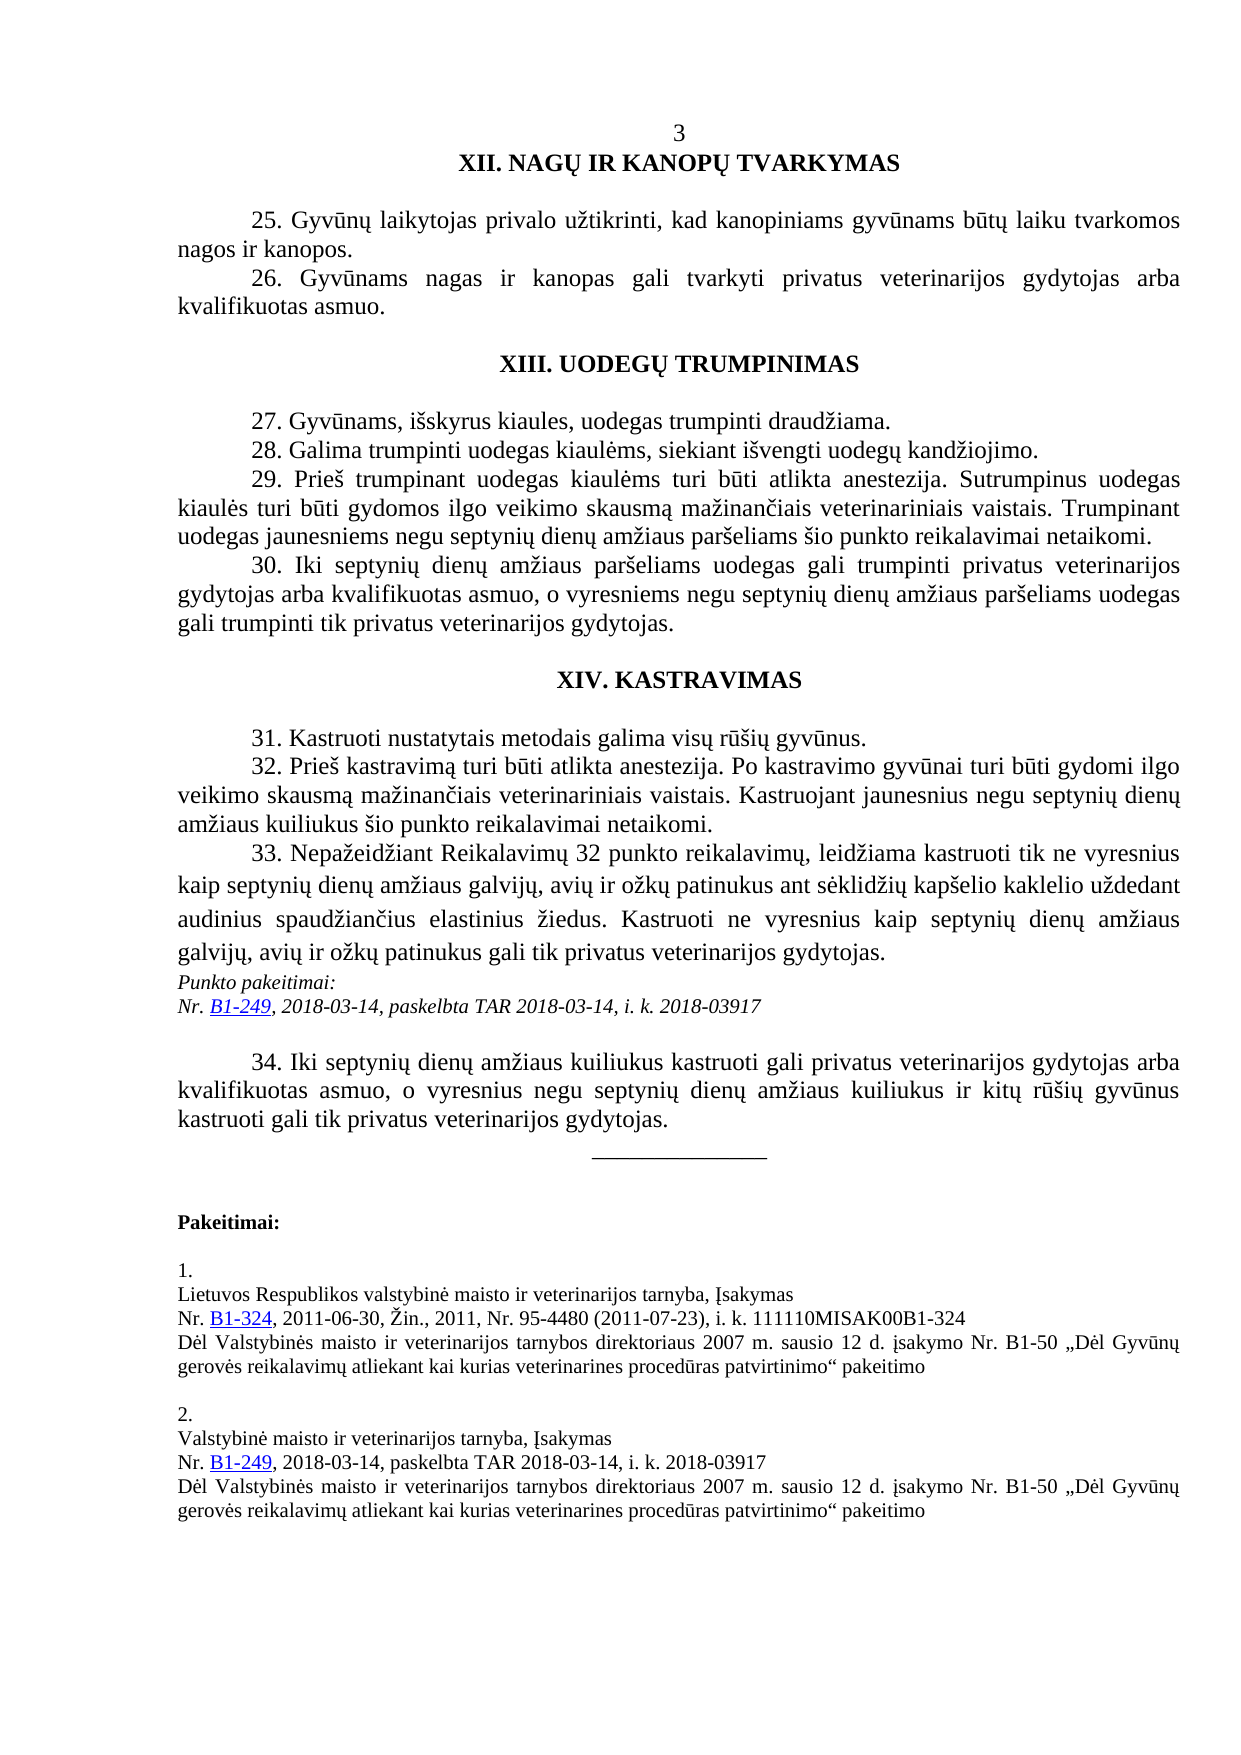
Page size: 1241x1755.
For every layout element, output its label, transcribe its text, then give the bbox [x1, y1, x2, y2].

text 25. Gyvūnų laikytojas privalo užtikrinti, kad kanopiniams gyvūnams būtų laiku tvarkomos nagos ir kanopos. [177, 205, 1181, 263]
text Dėl Valstybinės maisto ir veterinarijos tarnybos direktoriaus 2007 m. sausio 12 d. įsakymo Nr. B1-50 „Dėl Gyvūnų gerovės reikalavimų atliekant kai kurias veterinarines procedūras patvirtinimo“ pakeitimo [177, 1330, 1181, 1378]
text XIV. KASTRAVIMAS [177, 665, 1181, 694]
text Lietuvos Respublikos valstybinė maisto ir veterinarijos tarnyba, Įsakymas [177, 1282, 1181, 1306]
text Pakeitimai: [177, 1210, 1181, 1234]
text 29. Prieš trumpinant uodegas kiaulėms turi būti atlikta anestezija. Sutrumpinus uodegas kiaulės turi būti gydomos ilgo veikimo skausmą mažinančiais veterinariniais vaistais. Trumpinant uodegas jaunesniems negu septynių dienų amžiaus paršeliams šio punkto reikalavimai netaikomi. [177, 464, 1181, 550]
text 26. Gyvūnams nagas ir kanopas gali tvarkyti privatus veterinarijos gydytojas arba kvalifikuotas asmuo. [177, 263, 1181, 320]
text 34. Iki septynių dienų amžiaus kuiliukus kastruoti gali privatus veterinarijos gydytojas arba kvalifikuotas asmuo, o vyresnius negu septynių dienų amžiaus kuiliukus ir kitų rūšių gyvūnus kastruoti gali tik privatus veterinarijos gydytojas. [177, 1047, 1181, 1133]
text Nr. B1-249, 2018-03-14, paskelbta TAR 2018-03-14, i. k. 2018-03917 [177, 1450, 1181, 1474]
text XIII. UODEGŲ TRUMPINIMAS [177, 349, 1181, 378]
text Valstybinė maisto ir veterinarijos tarnyba, Įsakymas [177, 1426, 1181, 1450]
text 32. Prieš kastravimą turi būti atlikta anestezija. Po kastravimo gyvūnai turi būti gydomi ilgo veikimo skausmą mažinančiais veterinariniais vaistais. Kastruojant jaunesnius negu septynių dienų amžiaus kuiliukus šio punkto reikalavimai netaikomi. [177, 751, 1181, 838]
text Punkto pakeitimai: [177, 970, 1181, 994]
text 31. Kastruoti nustatytais metodais galima visų rūšių gyvūnus. [177, 723, 1181, 751]
text XII. NAGŲ IR KANOPŲ TVARKYMAS [177, 148, 1181, 176]
text ______________ [177, 1133, 1181, 1162]
text 1. [177, 1258, 1181, 1282]
text Dėl Valstybinės maisto ir veterinarijos tarnybos direktoriaus 2007 m. sausio 12 d. įsakymo Nr. B1-50 „Dėl Gyvūnų gerovės reikalavimų atliekant kai kurias veterinarines procedūras patvirtinimo“ pakeitimo [177, 1474, 1181, 1522]
text 2. [177, 1402, 1181, 1426]
text 30. Iki septynių dienų amžiaus paršeliams uodegas gali trumpinti privatus veterinarijos gydytojas arba kvalifikuotas asmuo, o vyresniems negu septynių dienų amžiaus paršeliams uodegas gali trumpinti tik privatus veterinarijos gydytojas. [177, 550, 1181, 636]
text Nr. B1-324, 2011-06-30, Žin., 2011, Nr. 95-4480 (2011-07-23), i. k. 111110MISAK00B1-324 [177, 1306, 1181, 1330]
text Nr. B1-249, 2018-03-14, paskelbta TAR 2018-03-14, i. k. 2018-03917 [177, 994, 1181, 1018]
text 33. Nepažeidžiant Reikalavimų 32 punkto reikalavimų, leidžiama kastruoti tik ne vyresnius kaip septynių dienų amžiaus galvijų, avių ir ožkų patinukus ant sėklidžių kapšelio kaklelio uždedant audinius spaudžiančius elastinius žiedus. Kastruoti ne vyresnius kaip septynių dienų amžiaus galvijų, avių ir ožkų patinukus gali tik privatus veterinarijos gydytojas. [177, 838, 1181, 965]
text 27. Gyvūnams, išskyrus kiaules, uodegas trumpinti draudžiama. [177, 406, 1181, 435]
text 28. Galima trumpinti uodegas kiaulėms, siekiant išvengti uodegų kandžiojimo. [177, 435, 1181, 464]
